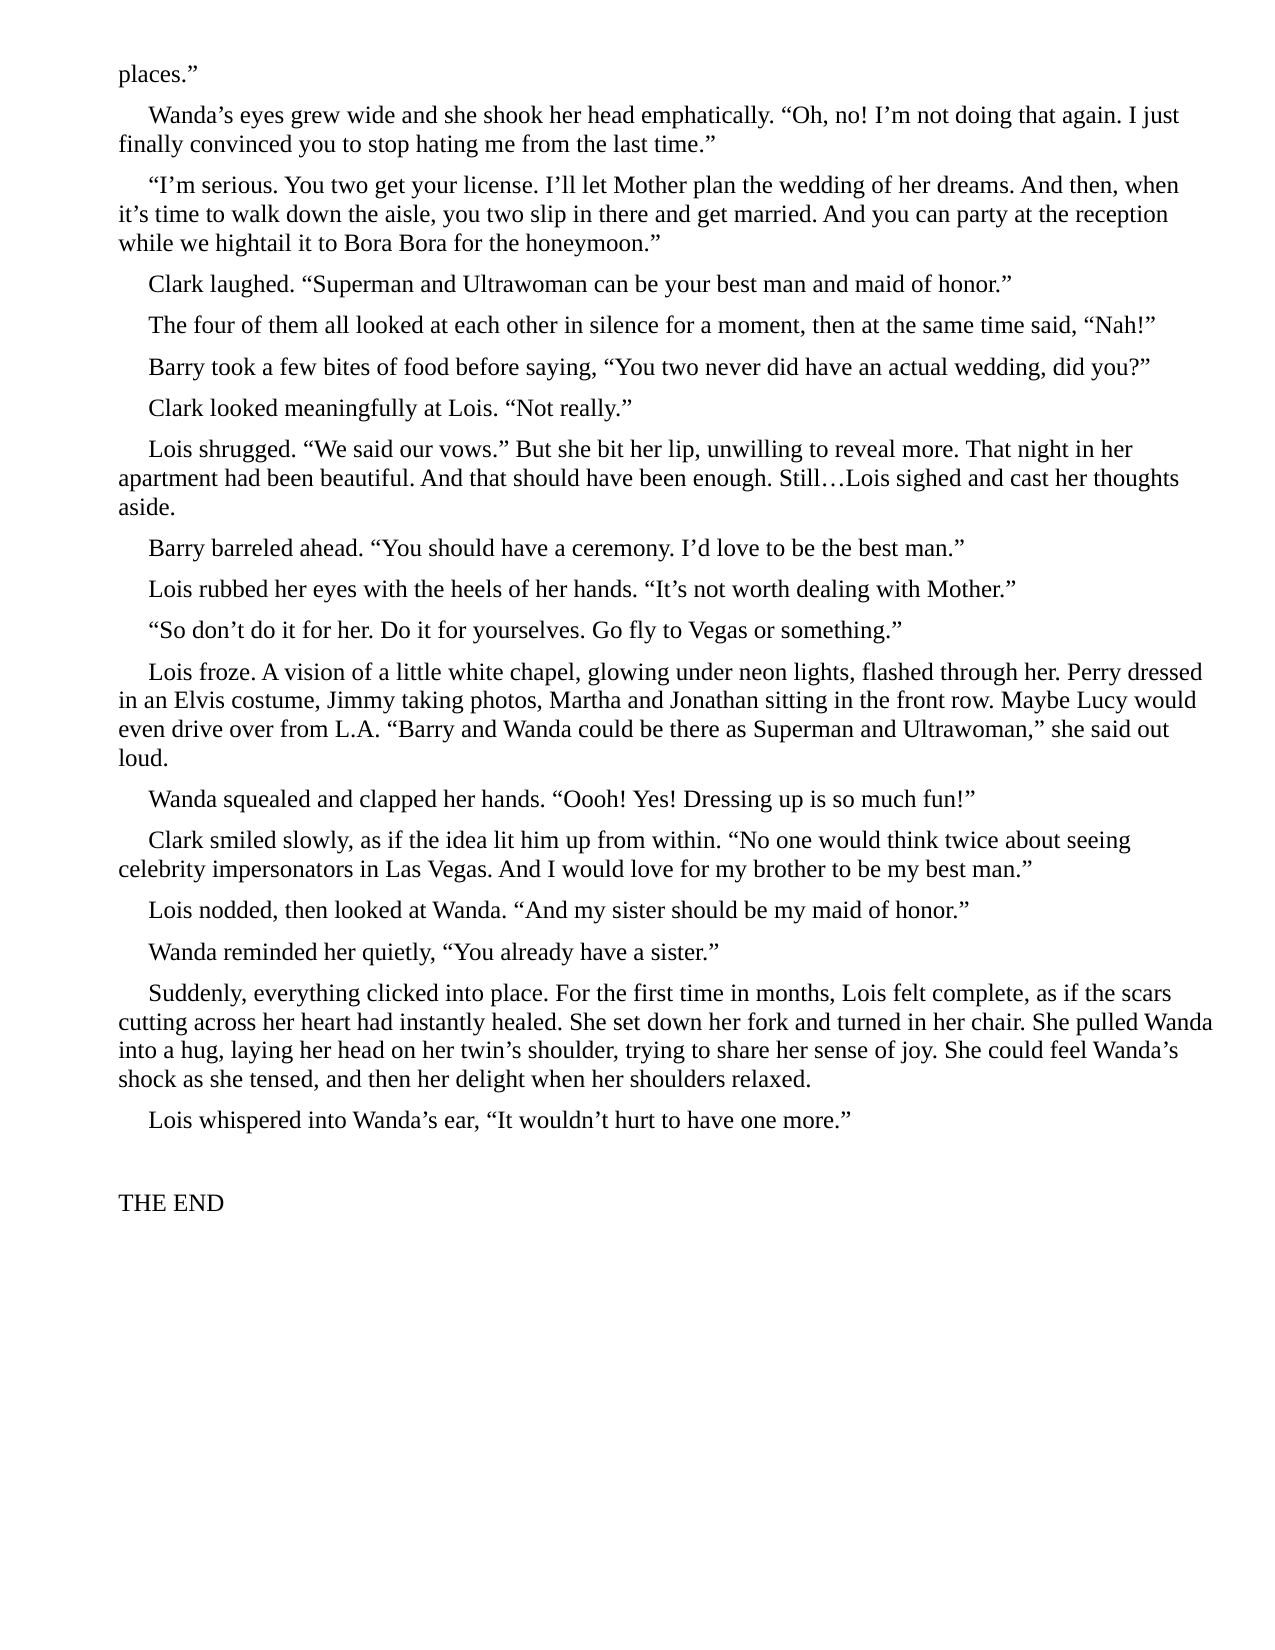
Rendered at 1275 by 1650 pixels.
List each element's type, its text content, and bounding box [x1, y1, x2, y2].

text Clark looked meaningfully at Lois. “Not really.” [118, 393, 1216, 422]
text “I’m serious. You two get your license. I’ll let Mother plan the wedding of her dreams. And then, when it’s time to walk down the aisle, you two slip in there and get married. And you can party at the reception while we hightail it to Bora Bora for the honeymoon.” [118, 170, 1216, 257]
text Lois froze. A vision of a little white chapel, glowing under neon lights, flashed through her. Perry dressed in an Elvis costume, Jimmy taking photos, Martha and Jonathan sitting in the front row. Maybe Lucy would even drive over from L.A. “Barry and Wanda could be there as Superman and Ultrawoman,” she said out loud. [118, 657, 1216, 772]
text Wanda reminded her quietly, “You already have a sister.” [118, 937, 1216, 965]
text Lois rubbed her eyes with the heels of her hands. “It’s not worth dealing with Mother.” [118, 574, 1216, 603]
text places.” [118, 59, 1216, 88]
text Wanda squealed and clapped her hands. “Oooh! Yes! Dressing up is so much fun!” [118, 784, 1216, 813]
text The four of them all looked at each other in silence for a moment, then at the same time said, “Nah!” [118, 310, 1216, 339]
text Barry barreled ahead. “You should have a ceremony. I’d love to be the best man.” [118, 533, 1216, 562]
text Barry took a few bites of food before saying, “You two never did have an actual wedding, did you?” [118, 352, 1216, 380]
text Suddenly, everything clicked into place. For the first time in months, Lois felt complete, as if the scars cutting across her heart had instantly healed. She set down her fork and turned in her chair. She pulled Wanda into a hug, laying her head on her twin’s shoulder, trying to share her sense of joy. She could feel Wanda’s shock as she tensed, and then her delight when her shoulders relaxed. [118, 978, 1216, 1093]
text THE END [118, 1188, 1216, 1217]
text “So don’t do it for her. Do it for yourselves. Go fly to Vegas or something.” [118, 615, 1216, 644]
text Lois nodded, then looked at Wanda. “And my sister should be my maid of honor.” [118, 895, 1216, 924]
text Lois shrugged. “We said our vows.” But she bit her lip, unwilling to reveal more. That night in her apartment had been beautiful. And that should have been enough. Still…Lois sighed and cast her thoughts aside. [118, 434, 1216, 520]
text Lois whispered into Wanda’s ear, “It wouldn’t hurt to have one more.” [118, 1105, 1216, 1134]
text Wanda’s eyes grew wide and she shook her head emphatically. “Oh, no! I’m not doing that again. I just finally convinced you to stop hating me from the last time.” [118, 100, 1216, 158]
text Clark laughed. “Superman and Ultrawoman can be your best man and maid of honor.” [118, 269, 1216, 298]
text Clark smiled slowly, as if the idea lit him up from within. “No one would think twice about seeing celebrity impersonators in Las Vegas. And I would love for my brother to be my best man.” [118, 825, 1216, 883]
